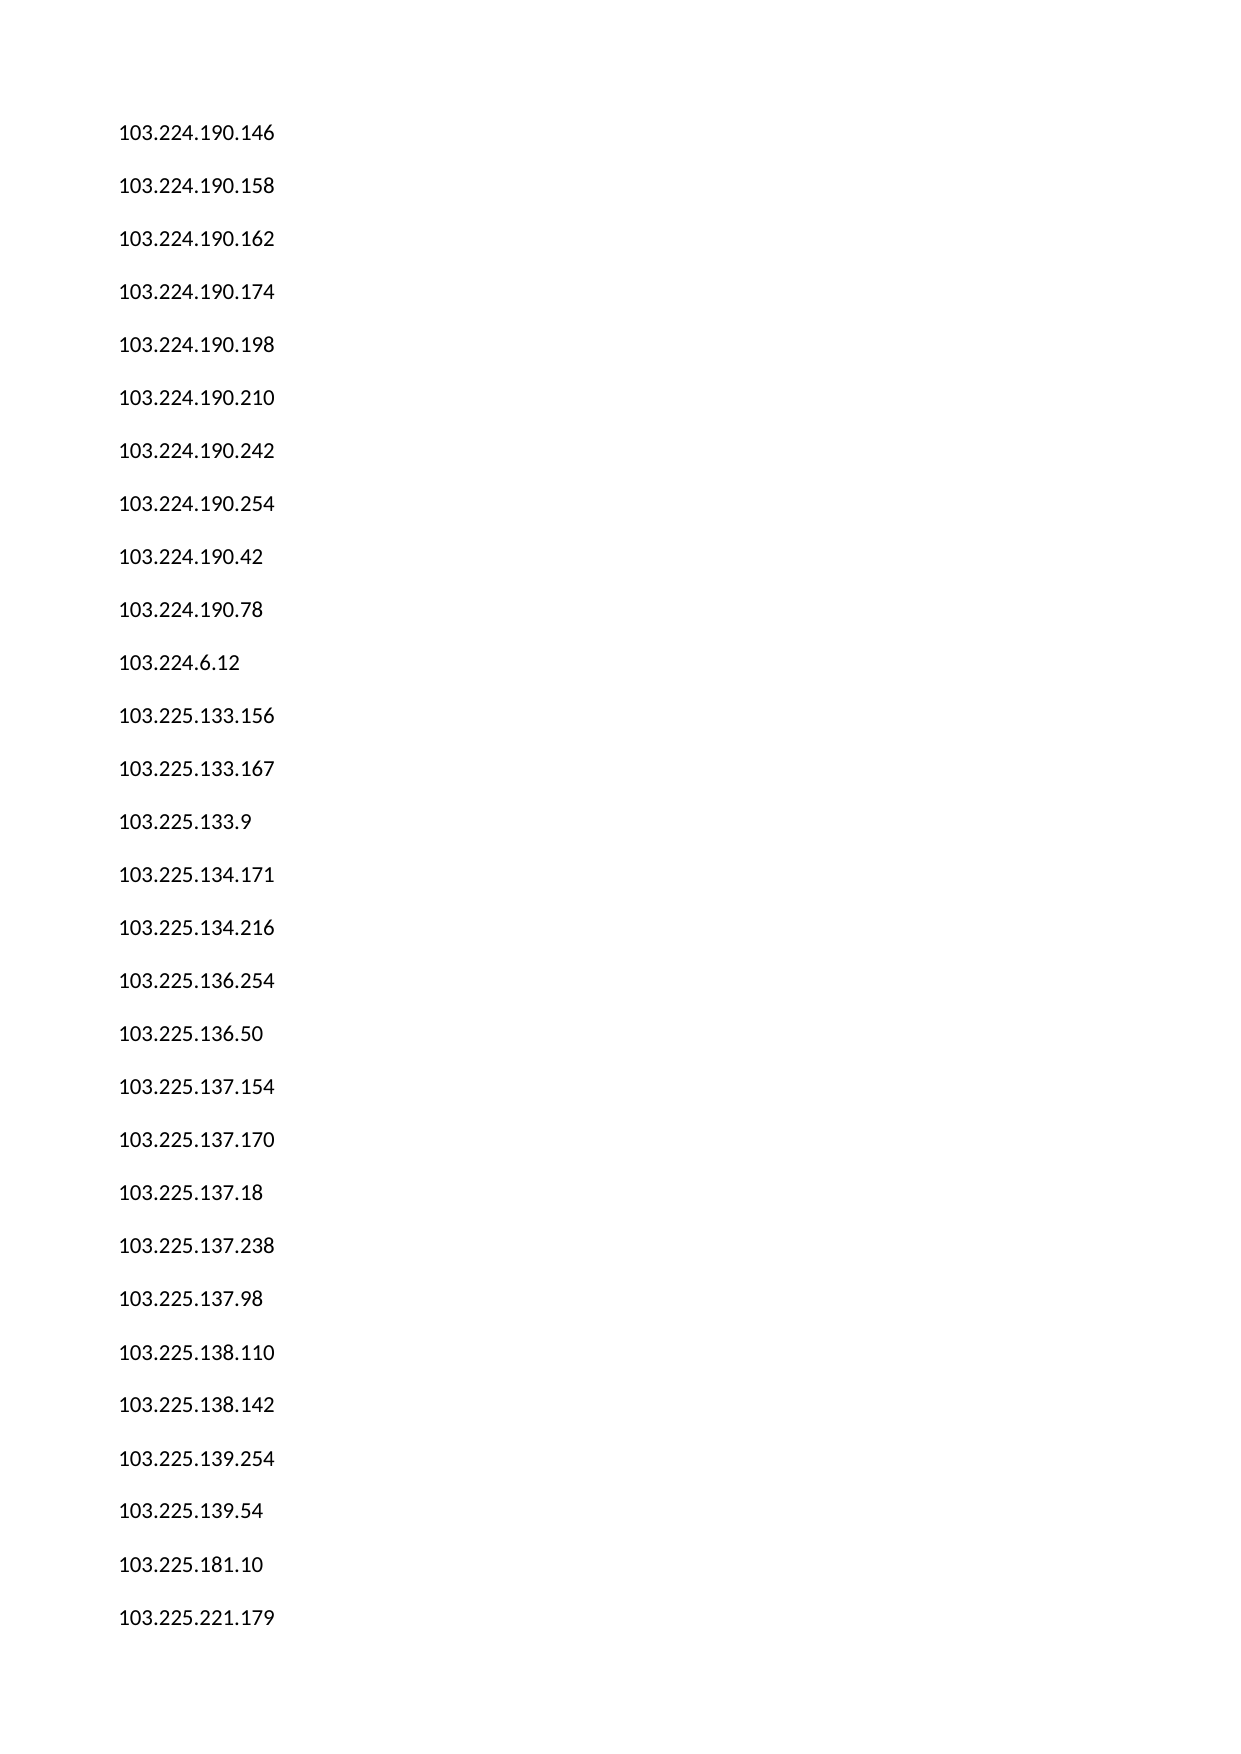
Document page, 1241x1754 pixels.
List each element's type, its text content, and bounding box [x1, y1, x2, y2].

text 103.225.139.54 [118, 1497, 1122, 1525]
text 103.224.190.162 [118, 224, 1122, 252]
text 103.225.134.171 [118, 860, 1122, 888]
text 103.225.181.10 [118, 1550, 1122, 1578]
text 103.225.137.238 [118, 1232, 1122, 1259]
text 103.224.190.198 [118, 330, 1122, 358]
text 103.224.6.12 [118, 648, 1122, 676]
text 103.224.190.254 [118, 489, 1122, 517]
text 103.225.133.9 [118, 807, 1122, 835]
text 103.224.190.158 [118, 171, 1122, 199]
text 103.225.137.154 [118, 1072, 1122, 1101]
text 103.225.134.216 [118, 913, 1122, 941]
text 103.225.136.254 [118, 966, 1122, 994]
text 103.225.133.167 [118, 754, 1122, 782]
text 103.225.139.254 [118, 1444, 1122, 1472]
text 103.225.138.110 [118, 1338, 1122, 1366]
text 103.224.190.242 [118, 436, 1122, 464]
text 103.224.190.146 [118, 118, 1122, 146]
text 103.224.190.210 [118, 383, 1122, 411]
text 103.225.138.142 [118, 1391, 1122, 1419]
text 103.224.190.174 [118, 277, 1122, 305]
text 103.225.136.50 [118, 1019, 1122, 1047]
text 103.225.137.18 [118, 1178, 1122, 1207]
text 103.225.133.156 [118, 701, 1122, 729]
text 103.224.190.78 [118, 595, 1122, 623]
text 103.225.137.98 [118, 1284, 1122, 1313]
text 103.225.221.179 [118, 1603, 1122, 1631]
text 103.225.137.170 [118, 1126, 1122, 1153]
text 103.224.190.42 [118, 542, 1122, 570]
